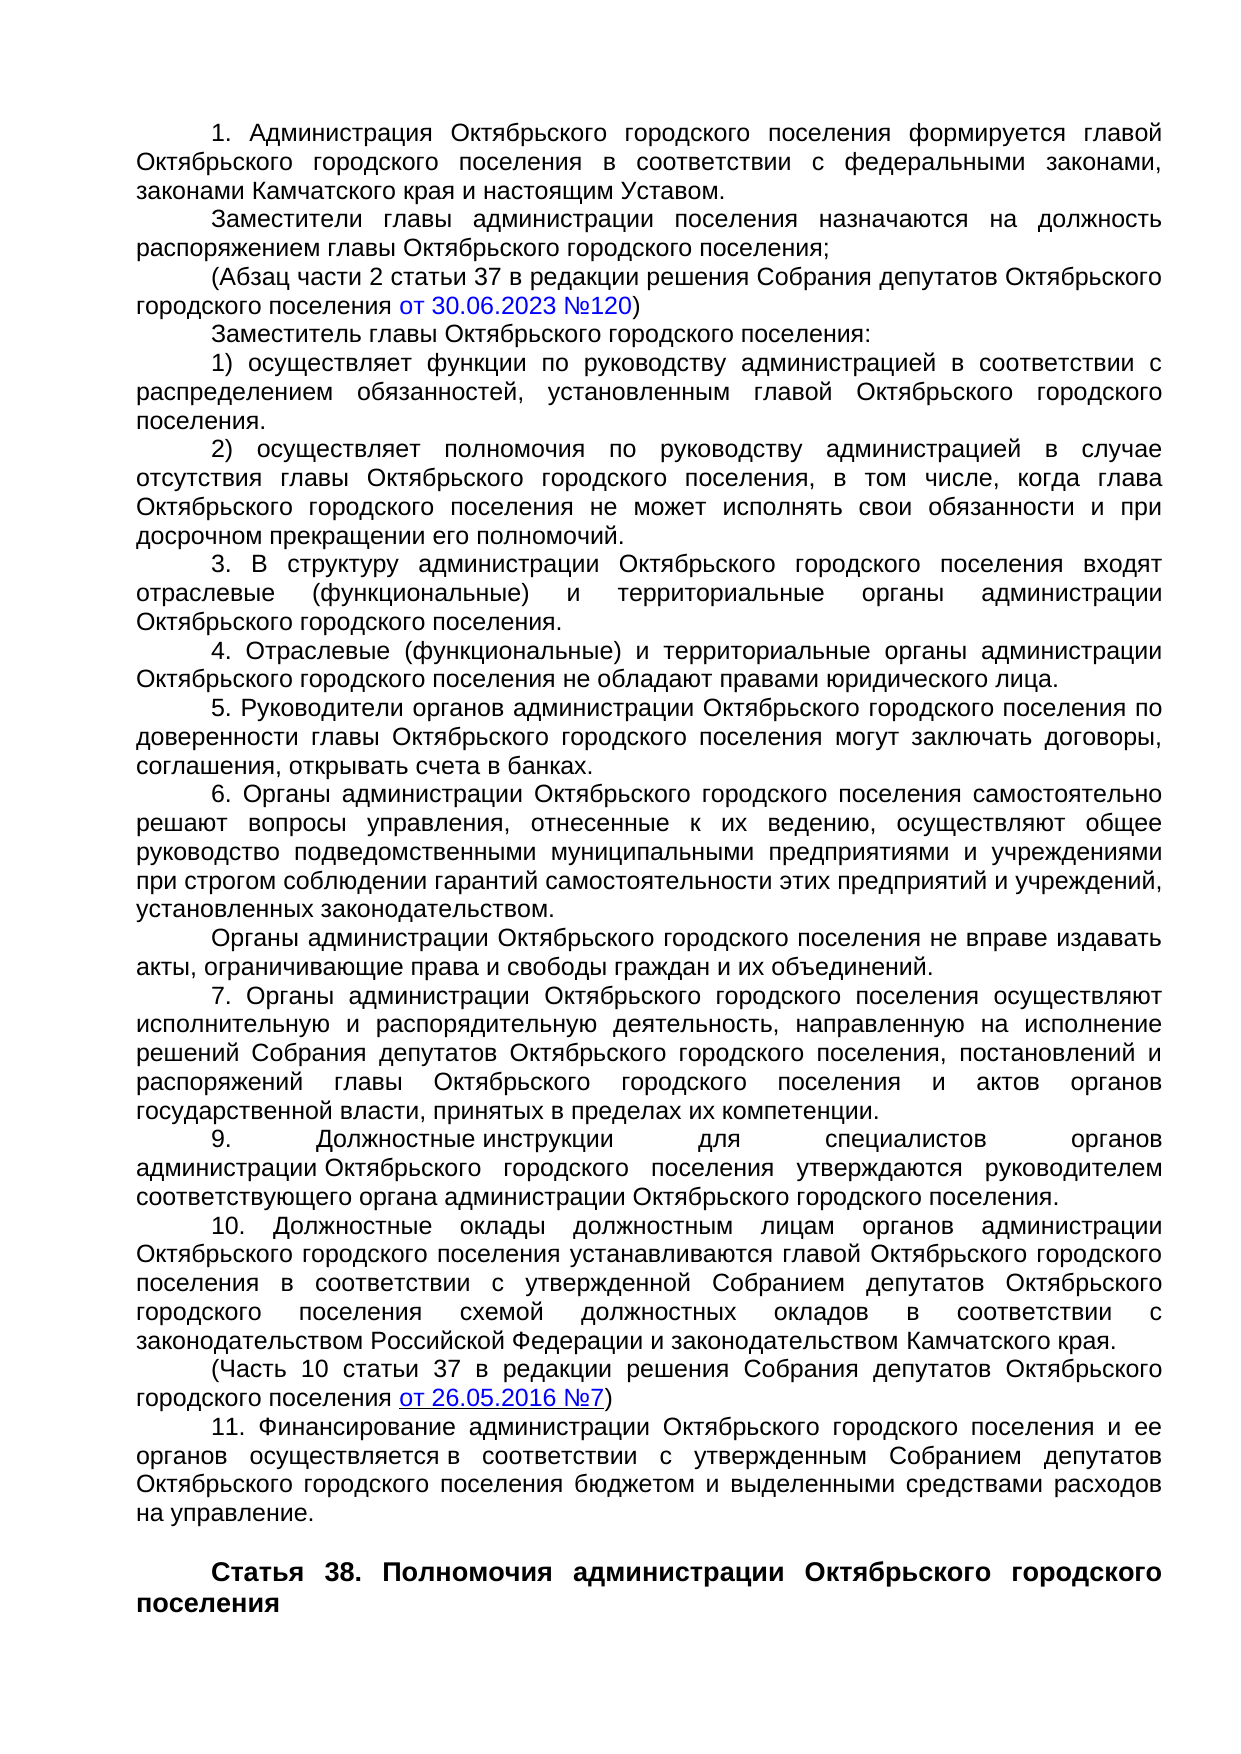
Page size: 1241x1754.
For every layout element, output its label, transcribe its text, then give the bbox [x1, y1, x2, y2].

text (Абзац части 2 статьи 37 в редакции решения Собрания депутатов Октябрьского городского поселения от 30.06.2023 №120) [136, 262, 1163, 319]
text 1. Администрация Октябрьского городского поселения формируется главой Октябрьского городского поселения в соответствии с федеральными законами, законами Камчатского края и настоящим Уставом. [136, 118, 1163, 204]
text 10. Должностные оклады должностным лицам органов администрации Октябрьского городского поселения устанавливаются главой Октябрьского городского поселения в соответствии с утвержденной Собранием депутатов Октябрьского городского поселения схемой должностных окладов в соответствии с законодательством Российской Федерации и законодательством Камчатского края. [136, 1211, 1163, 1354]
text 3. В структуру администрации Октябрьского городского поселения входят отраслевые (функциональные) и территориальные органы администрации Октябрьского городского поселения. [136, 549, 1163, 636]
text 9. Должностные инструкции для специалистов органов администрации Октябрьского городского поселения утверждаются руководителем соответствующего органа администрации Октябрьского городского поселения. [136, 1124, 1163, 1211]
text Органы администрации Октябрьского городского поселения не вправе издавать акты, ограничивающие права и свободы граждан и их объединений. [136, 923, 1163, 981]
text 2) осуществляет полномочия по руководству администрацией в случае отсутствия главы Октябрьского городского поселения, в том числе, когда глава Октябрьского городского поселения не может исполнять свои обязанности и при досрочном прекращении его полномочий. [136, 434, 1163, 549]
text (Часть 10 статьи 37 в редакции решения Собрания депутатов Октябрьского городского поселения от 26.05.2016 №7) [136, 1354, 1163, 1412]
text 11. Финансирование администрации Октябрьского городского поселения и ее органов осуществляется в соответствии с утвержденным Собранием депутатов Октябрьского городского поселения бюджетом и выделенными средствами расходов на управление. [136, 1412, 1163, 1527]
text Заместители главы администрации поселения назначаются на должность распоряжением главы Октябрьского городского поселения; [136, 204, 1163, 262]
text 4. Отраслевые (функциональные) и территориальные органы администрации Октябрьского городского поселения не обладают правами юридического лица. [136, 636, 1163, 693]
text 6. Органы администрации Октябрьского городского поселения самостоятельно решают вопросы управления, отнесенные к их ведению, осуществляют общее руководство подведомственными муниципальными предприятиями и учреждениями при строгом соблюдении гарантий самостоятельности этих предприятий и учреждений, установленных законодательством. [136, 779, 1163, 923]
text 5. Руководители органов администрации Октябрьского городского поселения по доверенности главы Октябрьского городского поселения могут заключать договоры, соглашения, открывать счета в банках. [136, 693, 1163, 779]
text 7. Органы администрации Октябрьского городского поселения осуществляют исполнительную и распорядительную деятельность, направленную на исполнение решений Собрания депутатов Октябрьского городского поселения, постановлений и распоряжений главы Октябрьского городского поселения и актов органов государственной власти, принятых в пределах их компетенции. [136, 981, 1163, 1124]
text Статья 38. Полномочия администрации Октябрьского городского поселения [136, 1556, 1163, 1618]
text Заместитель главы Октябрьского городского поселения: [136, 319, 1163, 348]
text 1) осуществляет функции по руководству администрацией в соответствии с распределением обязанностей, установленным главой Октябрьского городского поселения. [136, 348, 1163, 434]
